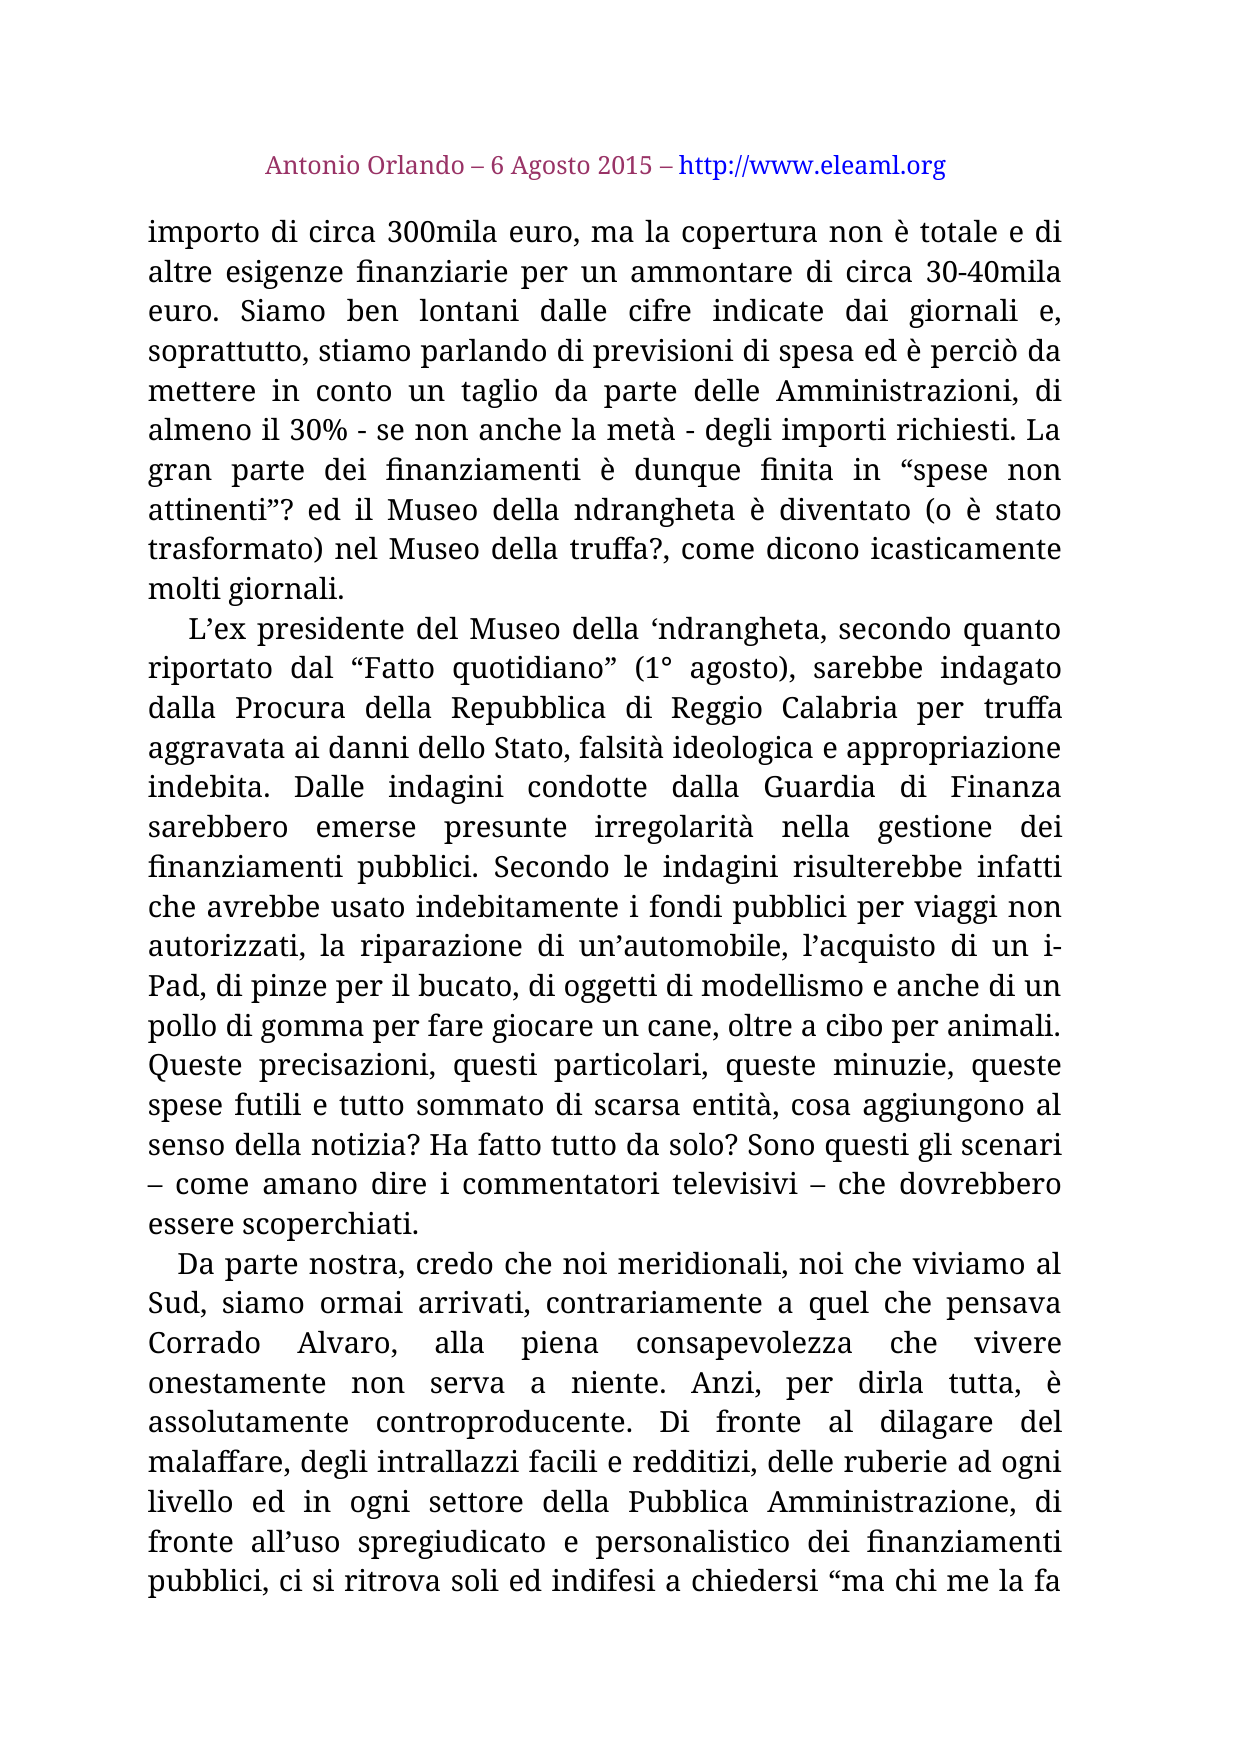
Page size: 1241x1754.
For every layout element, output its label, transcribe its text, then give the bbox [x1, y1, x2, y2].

text importo di circa 300mila euro, ma la copertura non è totale e di altre esigenze finanziarie per un ammontare di circa 30-40mila euro. Siamo ben lontani dalle cifre indicate dai giornali e, soprattutto, stiamo parlando di previsioni di spesa ed è perciò da mettere in conto un taglio da parte delle Amministrazioni, di almeno il 30% - se non anche la metà - degli importi richiesti. La gran parte dei finanziamenti è dunque finita in “spese non attinenti”? ed il Museo della ndrangheta è diventato (o è stato trasformato) nel Museo della truffa?, come dicono icasticamente molti giornali. [148, 211, 1063, 608]
text Da parte nostra, credo che noi meridionali, noi che viviamo al Sud, siamo ormai arrivati, contrariamente a quel che pensava Corrado Alvaro, alla piena consapevolezza che vivere onestamente non serva a niente. Anzi, per dirla tutta, è assolutamente controproducente. Di fronte al dilagare del malaffare, degli intrallazzi facili e redditizi, delle ruberie ad ogni livello ed in ogni settore della Pubblica Amministrazione, di fronte all’uso spregiudicato e personalistico dei finanziamenti pubblici, ci si ritrova soli ed indifesi a chiedersi “ma chi me la fa [148, 1243, 1063, 1600]
text L’ex presidente del Museo della ‘ndrangheta, secondo quanto riportato dal “Fatto quotidiano” (1° agosto), sarebbe indagato dalla Procura della Repubblica di Reggio Calabria per truffa aggravata ai danni dello Stato, falsità ideologica e appropriazione indebita. Dalle indagini condotte dalla Guardia di Finanza sarebbero emerse presunte irregolarità nella gestione dei finanziamenti pubblici. Secondo le indagini risulterebbe infatti che avrebbe usato indebitamente i fondi pubblici per viaggi non autorizzati, la riparazione di un’automobile, l’acquisto di un i-Pad, di pinze per il bucato, di oggetti di modellismo e anche di un pollo di gomma per fare giocare un cane, oltre a cibo per animali. Queste precisazioni, questi particolari, queste minuzie, queste spese futili e tutto sommato di scarsa entità, cosa aggiungono al senso della notizia? Ha fatto tutto da solo? Sono questi gli scenari – come amano dire i commentatori televisivi – che dovrebbero essere scoperchiati. [148, 608, 1063, 1243]
